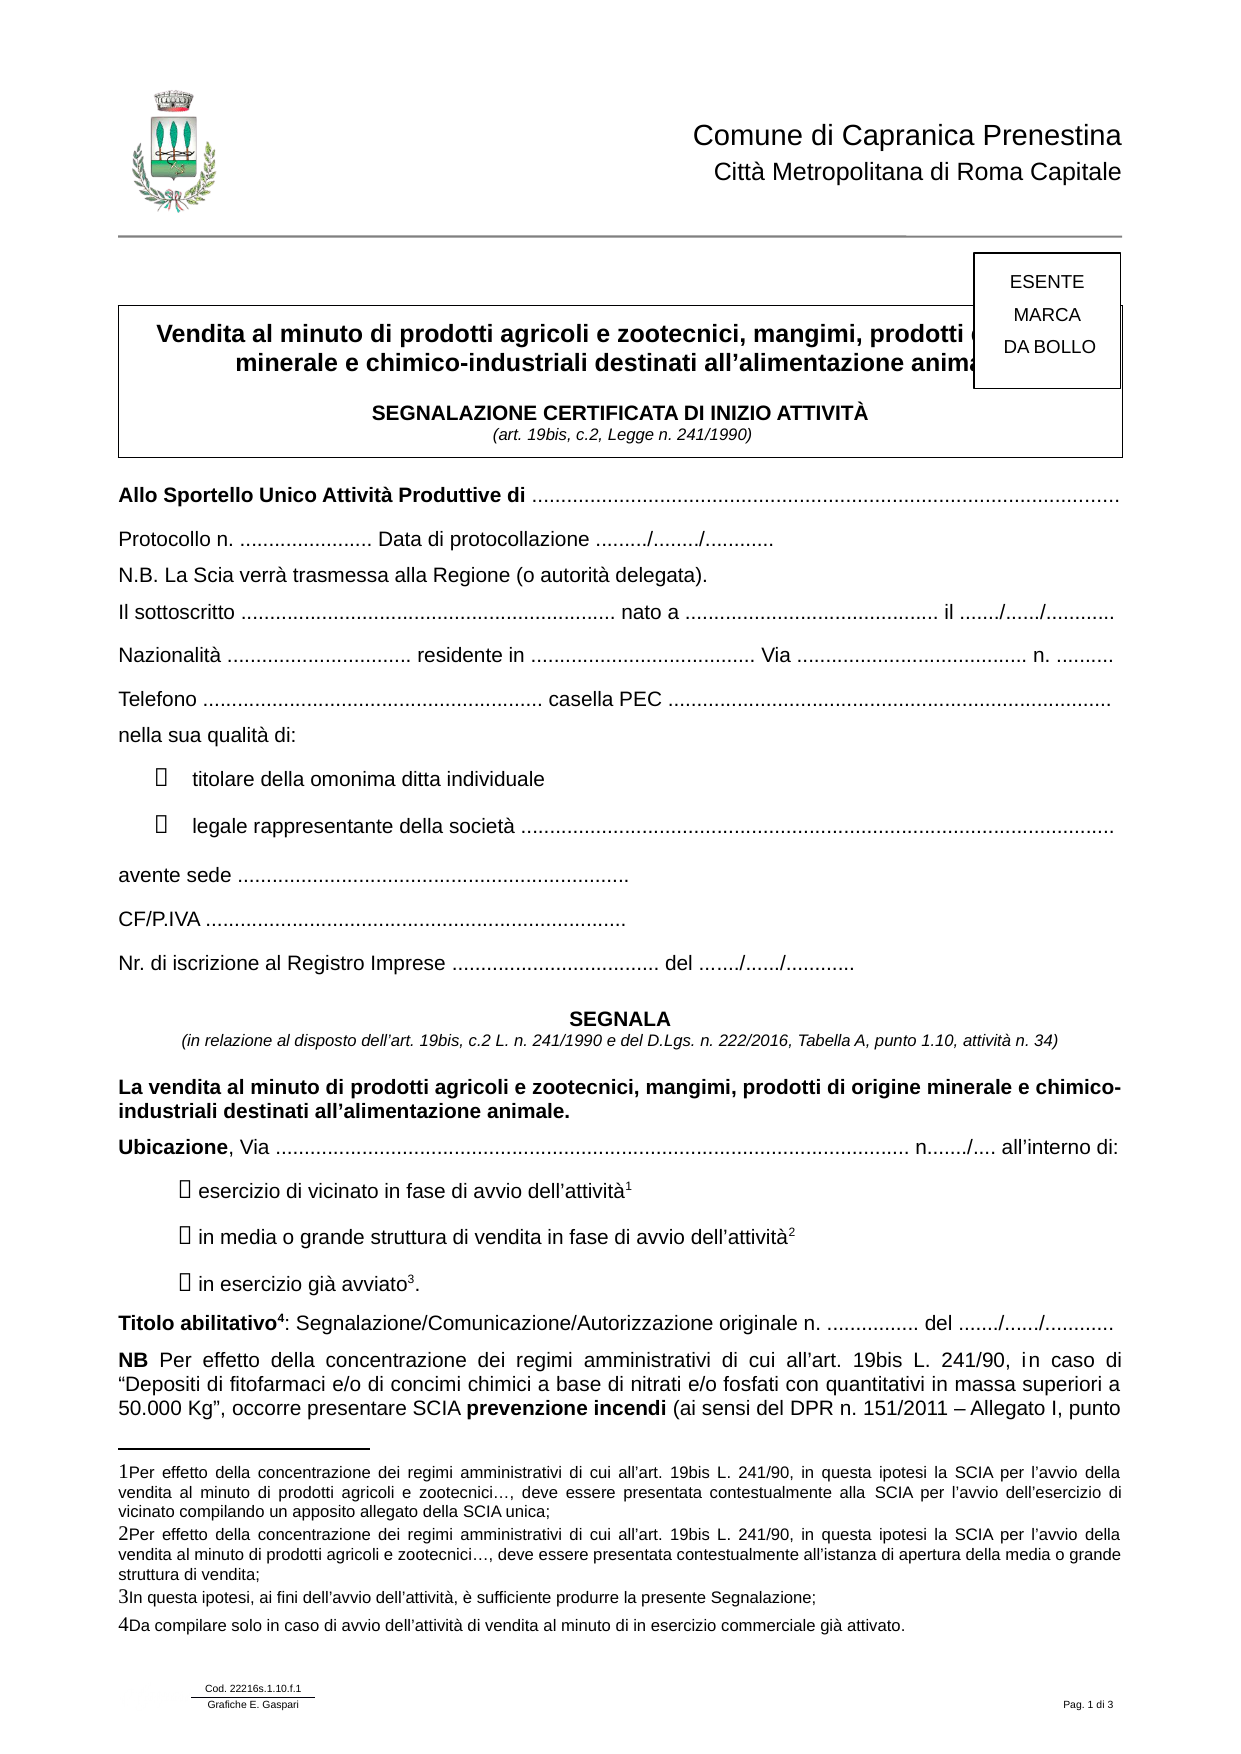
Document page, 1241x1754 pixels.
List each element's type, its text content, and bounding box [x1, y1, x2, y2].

text NB Per effetto della concentrazione dei regimi amministrativi di cui all’art. 19bis L. 241/90, in caso di “Depositi di fitofarmaci e/o di concimi chimici a base di nitrati e/o fosfati con quantitativi in massa superiori a 50.000 Kg”, occorre presentare SCIA prevenzione incendi (ai sensi del DPR n. 151/2011 – Allegato I, punto [118, 1348, 1122, 1419]
text Nazionalità ................................ residente in ....................................... Via ........................................ n. .......... [118, 643, 1122, 667]
text N.B. La Scia verrà trasmessa alla Regione (o autorità delegata). [118, 563, 1122, 587]
text Nr. di iscrizione al Registro Imprese .................................... del ......./....../............ [118, 950, 1122, 974]
text  legale rappresentante della società ....................................................................................................... [153, 806, 1122, 840]
text Comune di Capranica Prenestina [224, 118, 1122, 152]
text In questa ipotesi, ai fini dell’avvio dell’attività, è sufficiente produrre la presente Segnalazione; [118, 1583, 1122, 1608]
text Titolo abilitativo: Segnalazione/Comunicazione/Autorizzazione originale n. ................ del ......./....../............ [118, 1311, 1122, 1335]
text  esercizio di vicinato in fase di avvio dell’attività [177, 1171, 1122, 1206]
text Allo Sportello Unico Attività Produttive di [118, 483, 1122, 507]
text Per effetto della concentrazione dei regimi amministrativi di cui all’art. 19bis L. 241/90, in questa ipotesi la SCIA per l’avvio della vendita al minuto di prodotti agricoli e zootecnici…, deve essere presentata contestualmente alla SCIA per l’avvio dell’esercizio di vicinato compilando un apposito allegato della SCIA unica; [118, 1459, 1122, 1521]
table_header Vendita al minuto di prodotti agricoli e zootecnici, mangimi, prodotti di origine minerale e chimico-industriali destinati all’alimentazione animale SEGNALAZIONE CERTIFICATA DI INIZIO ATTIVITÀ (art. 19bis, c.2, Legge n. 241/1990) [119, 306, 1122, 457]
text Telefono ........................................................... casella PEC ............................................................................. [118, 687, 1122, 711]
text Da compilare solo in caso di avvio dell’attività di vendita al minuto di in esercizio commerciale già attivato. [118, 1612, 1122, 1636]
text Per effetto della concentrazione dei regimi amministrativi di cui all’art. 19bis L. 241/90, in questa ipotesi la SCIA per l’avvio della vendita al minuto di prodotti agricoli e zootecnici…, deve essere presentata contestualmente all’istanza di apertura della media o grande struttura di vendita; [118, 1521, 1122, 1583]
text Città Metropolitana di Roma Capitale [224, 157, 1122, 185]
text Protocollo n. ....................... Data di protocollazione ........./......../............ [118, 527, 1122, 551]
text SEGNALA [118, 1006, 1122, 1030]
text La vendita al minuto di prodotti agricoli e zootecnici, mangimi, prodotti di origine minerale e chimico-industriali destinati all’alimentazione animale. [118, 1074, 1122, 1122]
text (in relazione al disposto dell’art. 19bis, c.2 L. n. 241/1990 e del D.Lgs. n. 222/2016, Tabella A, punto 1.10, attività n. 34) [118, 1030, 1122, 1049]
text nella sua qualità di: [118, 723, 1122, 747]
text  in esercizio già avviato. [177, 1264, 1122, 1299]
text  in media o grande struttura di vendita in fase di avvio dell’attività [177, 1218, 1122, 1252]
text Il sottoscritto ................................................................. nato a ............................................ il ......./....../............ [118, 599, 1122, 623]
text avente sede .................................................................... [118, 863, 1122, 887]
text CF/P.IVA ......................................................................... [118, 907, 1122, 931]
picture [122, 87, 224, 219]
text Ubicazione, Via .............................................................................................................. n......./.... all’interno di: [118, 1135, 1122, 1159]
text  titolare della omonima ditta individuale [153, 760, 1122, 794]
